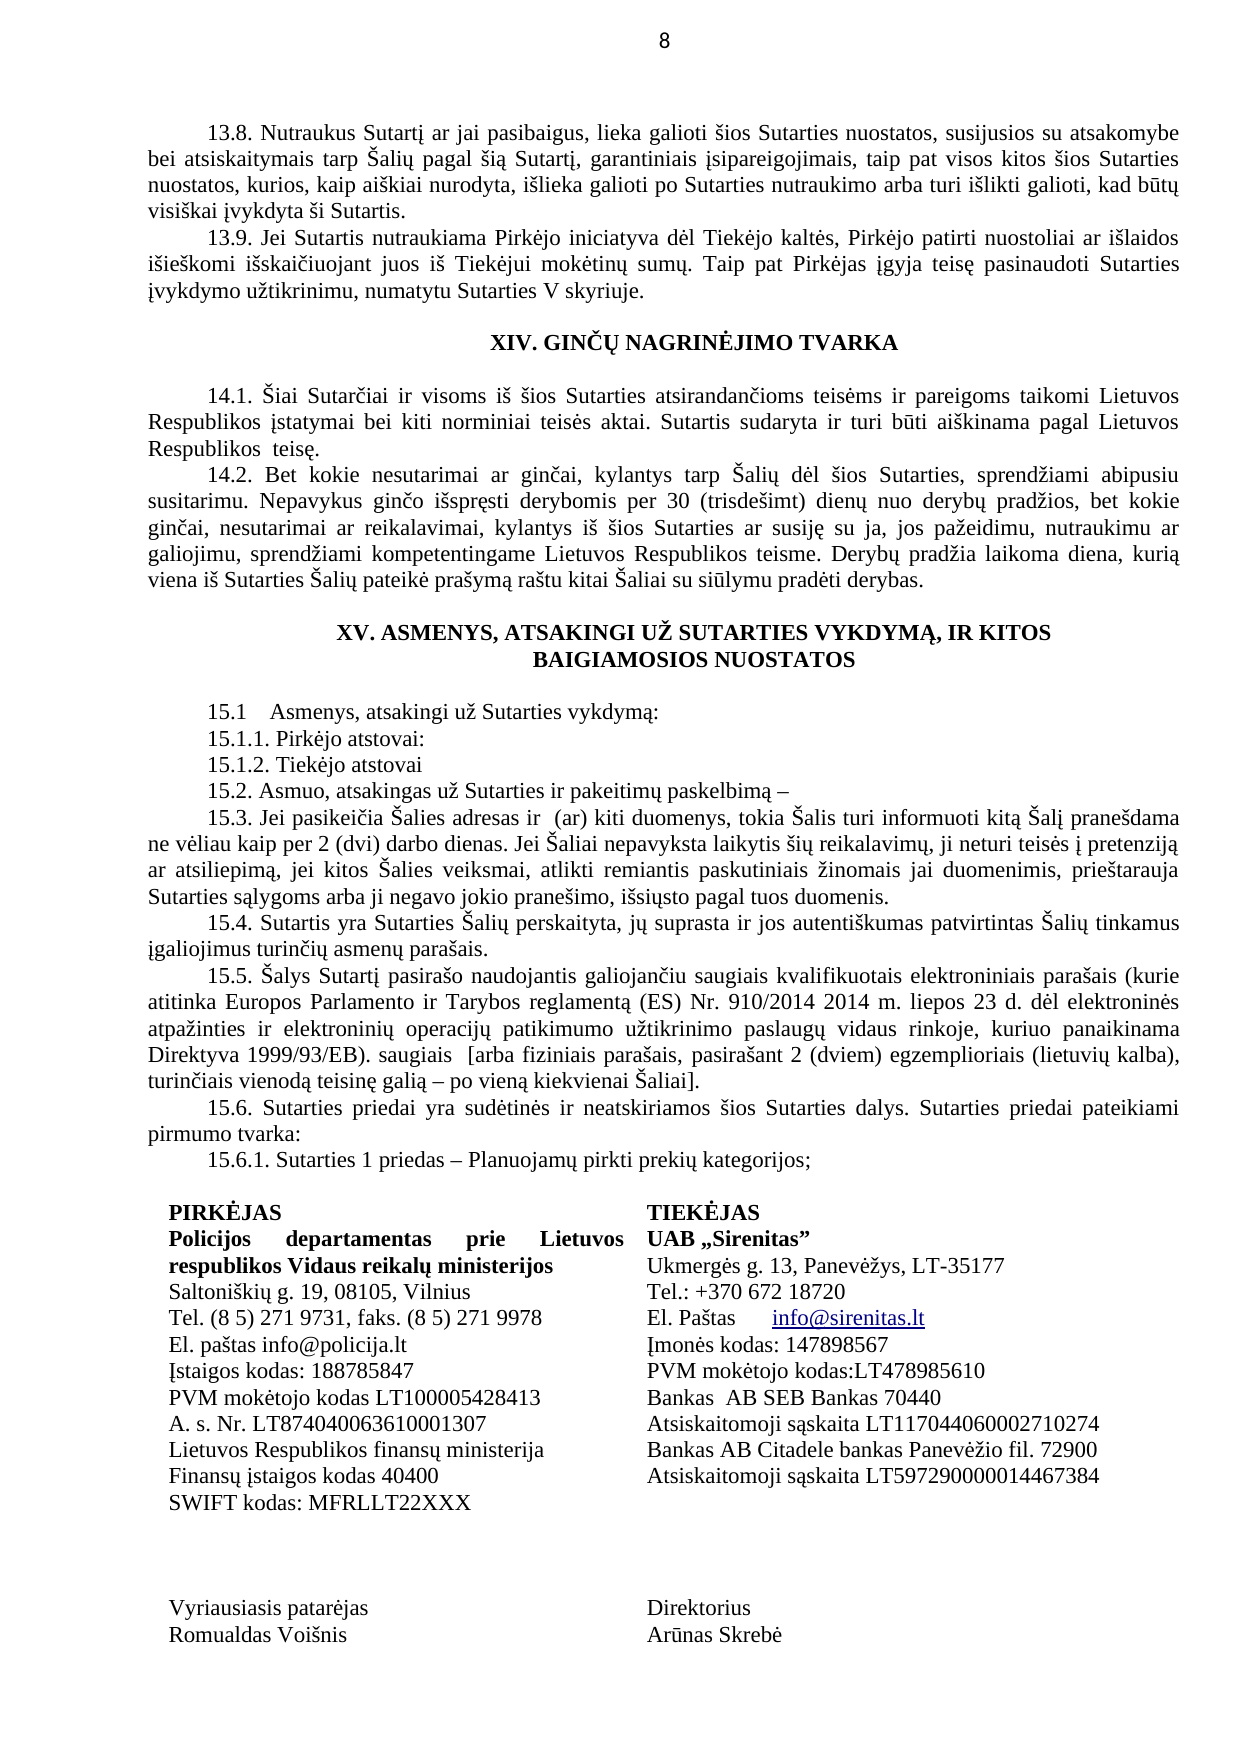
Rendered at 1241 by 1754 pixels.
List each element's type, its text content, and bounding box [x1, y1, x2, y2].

text 15.6. Sutarties priedai yra sudėtinės ir neatskiriamos šios Sutarties dalys. Sutarties priedai pateikiami pirmumo tvarka: [148, 1094, 1181, 1146]
text 15.3. Jei pasikeičia Šalies adresas ir (ar) kiti duomenys, tokia Šalis turi informuoti kitą Šalį pranešdama ne vėliau kaip per 2 (dvi) darbo dienas. Jei Šaliai nepavyksta laikytis šių reikalavimų, ji neturi teisės į pretenziją ar atsiliepimą, jei kitos Šalies veiksmai, atlikti remiantis paskutiniais žinomais jai duomenimis, prieštarauja Sutarties sąlygoms arba ji negavo jokio pranešimo, išsiųsto pagal tuos duomenis. [148, 804, 1181, 909]
text XIV. GINČŲ NAGRINĖJIMO TVARKA [148, 329, 1181, 356]
table_header PIRKĖJAS Policijos departamentas prie Lietuvos respublikos Vidaus reikalų ministerijos Saltoniškių g. 19, 08105, Vilnius Tel. (8 5) 271 9731, faks. (8 5) 271 9978 El. paštas info@policija.lt Įstaigos kodas: 188785847 PVM mokėtojo kodas LT100005428413 A. s. Nr. LT874040063610001307 Lietuvos Respublikos finansų ministerija Finansų įstaigos kodas 40400 SWIFT kodas: MFRLLT22XXX Vyriausiasis patarėjas Romualdas Voišnis [157, 1199, 635, 1647]
text 15.1.1. Pirkėjo atstovai: [148, 725, 1181, 751]
text 15.2. Asmuo, atsakingas už Sutarties ir pakeitimų paskelbimą – [148, 777, 1181, 804]
text 15.1 Asmenys, atsakingi už Sutarties vykdymą: [148, 698, 1181, 725]
text 13.9. Jei Sutartis nutraukiama Pirkėjo iniciatyva dėl Tiekėjo kaltės, Pirkėjo patirti nuostoliai ar išlaidos išieškomi išskaičiuojant juos iš Tiekėjui mokėtinų sumų. Taip pat Pirkėjas įgyja teisę pasinaudoti Sutarties įvykdymo užtikrinimu, numatytu Sutarties V skyriuje. [148, 224, 1181, 303]
text 13.8. Nutraukus Sutartį ar jai pasibaigus, lieka galioti šios Sutarties nuostatos, susijusios su atsakomybe bei atsiskaitymais tarp Šalių pagal šią Sutartį, garantiniais įsipareigojimais, taip pat visos kitos šios Sutarties nuostatos, kurios, kaip aiškiai nurodyta, išlieka galioti po Sutarties nutraukimo arba turi išlikti galioti, kad būtų visiškai įvykdyta ši Sutartis. [148, 118, 1181, 224]
text XV. ASMENYS, ATSAKINGI UŽ SUTARTIES VYKDYMĄ, IR KITOS [148, 619, 1181, 646]
text 14.1. Šiai Sutarčiai ir visoms iš šios Sutarties atsirandančioms teisėms ir pareigoms taikomi Lietuvos Respublikos įstatymai bei kiti norminiai teisės aktai. Sutartis sudaryta ir turi būti aiškinama pagal Lietuvos Respublikos teisę. [148, 382, 1181, 461]
text 15.6.1. Sutarties 1 priedas – Planuojamų pirkti prekių kategorijos; [148, 1146, 1181, 1173]
table_header TIEKĖJAS UAB „Sirenitas” Ukmergės g. 13, Panevėžys, LT-35177 Tel.: +370 672 18720 El. Paštas info@sirenitas.lt Įmonės kodas: 147898567 PVM mokėtojo kodas:LT478985610 Bankas AB SEB Bankas 70440 Atsiskaitomoji sąskaita LT117044060002710274 Bankas AB Citadele bankas Panevėžio fil. 72900 Atsiskaitomoji sąskaita LT597290000014467384 Direktorius Arūnas Skrebė [635, 1199, 1155, 1647]
text 14.2. Bet kokie nesutarimai ar ginčai, kylantys tarp Šalių dėl šios Sutarties, sprendžiami abipusiu susitarimu. Nepavykus ginčo išspręsti derybomis per 30 (trisdešimt) dienų nuo derybų pradžios, bet kokie ginčai, nesutarimai ar reikalavimai, kylantys iš šios Sutarties ar susiję su ja, jos pažeidimu, nutraukimu ar galiojimu, sprendžiami kompetentingame Lietuvos Respublikos teisme. Derybų pradžia laikoma diena, kurią viena iš Sutarties Šalių pateikė prašymą raštu kitai Šaliai su siūlymu pradėti derybas. [148, 461, 1181, 593]
text 15.1.2. Tiekėjo atstovai [148, 751, 1181, 777]
text 15.4. Sutartis yra Sutarties Šalių perskaityta, jų suprasta ir jos autentiškumas patvirtintas Šalių tinkamus įgaliojimus turinčių asmenų parašais. [148, 909, 1181, 962]
text BAIGIAMOSIOS NUOSTATOS [148, 646, 1181, 672]
text 15.5. Šalys Sutartį pasirašo naudojantis galiojančiu saugiais kvalifikuotais elektroniniais parašais (kurie atitinka Europos Parlamento ir Tarybos reglamentą (ES) Nr. 910/2014 2014 m. liepos 23 d. dėl elektroninės atpažinties ir elektroninių operacijų patikimumo užtikrinimo paslaugų vidaus rinkoje, kuriuo panaikinama Direktyva 1999/93/EB). saugiais [arba fiziniais parašais, pasirašant 2 (dviem) egzemplioriais (lietuvių kalba), turinčiais vienodą teisinę galią – po vieną kiekvienai Šaliai]. [148, 962, 1181, 1094]
